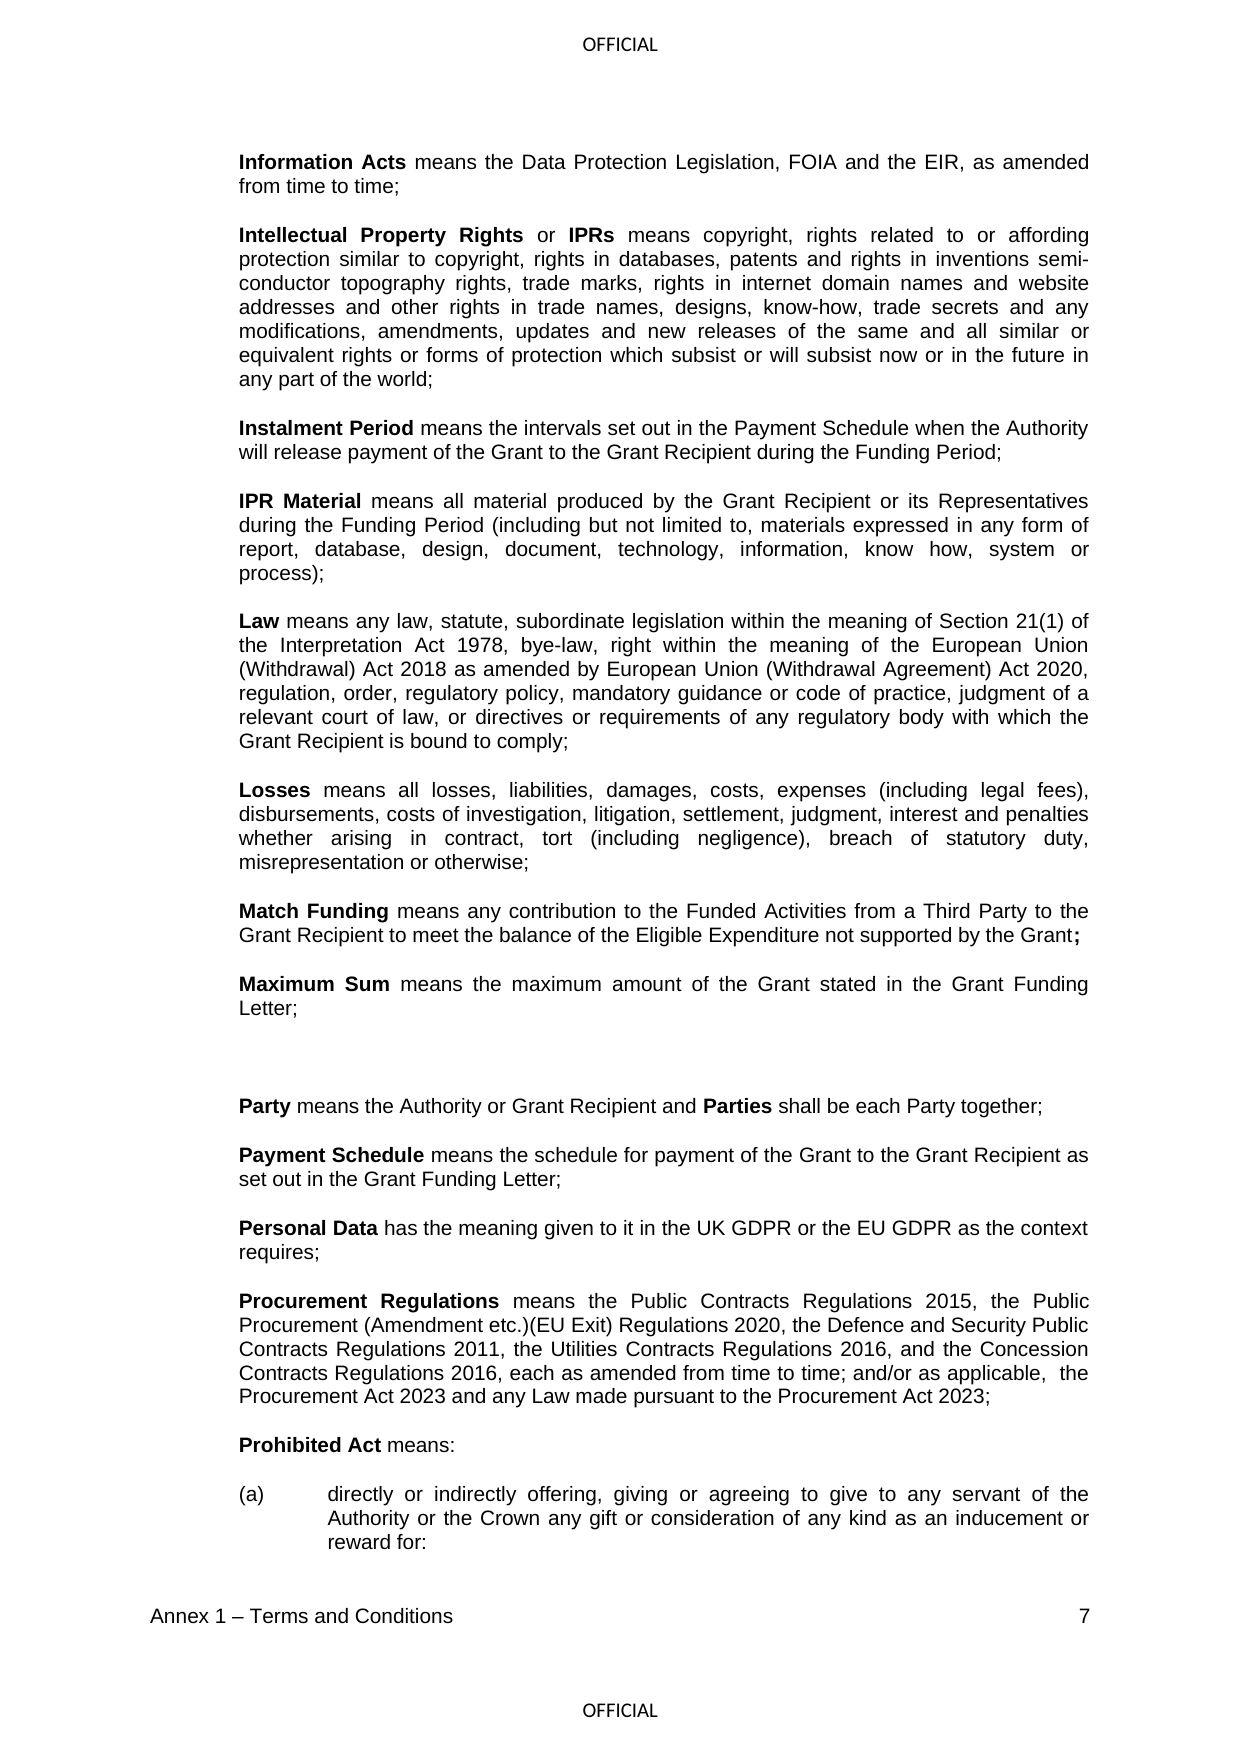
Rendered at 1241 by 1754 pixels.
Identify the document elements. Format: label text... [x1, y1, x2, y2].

text Maximum Sum means the maximum amount of the Grant stated in the Grant Funding Letter; [239, 972, 1090, 1020]
text Party means the Authority or Grant Recipient and Parties shall be each Party together; [239, 1094, 1090, 1118]
text Personal Data has the meaning given to it in the UK GDPR or the EU GDPR as the context requires; [239, 1216, 1090, 1263]
text Prohibited Act means: [239, 1433, 1090, 1457]
text Losses means all losses, liabilities, damages, costs, expenses (including legal fees), disbursements, costs of investigation, litigation, settlement, judgment, interest and penalties whether arising in contract, tort (including negligence), breach of statutory duty, misrepresentation or otherwise; [239, 778, 1090, 874]
text IPR Material means all material produced by the Grant Recipient or its Representatives during the Funding Period (including but not limited to, materials expressed in any form of report, database, design, document, technology, information, know how, system or process); [239, 488, 1090, 584]
text Procurement Regulations means the Public Contracts Regulations 2015, the Public Procurement (Amendment etc.)(EU Exit) Regulations 2020, the Defence and Security Public Contracts Regulations 2011, the Utilities Contracts Regulations 2016, and the Concession Contracts Regulations 2016, each as amended from time to time; and/or as applicable, the Procurement Act 2023 and any Law made pursuant to the Procurement Act 2023; [239, 1288, 1090, 1408]
text Law means any law, statute, subordinate legislation within the meaning of Section 21(1) of the Interpretation Act 1978, bye-law, right within the meaning of the European Union (Withdrawal) Act 2018 as amended by European Union (Withdrawal Agreement) Act 2020, regulation, order, regulatory policy, mandatory guidance or code of practice, judgment of a relevant court of law, or directives or requirements of any regulatory body with which the Grant Recipient is bound to comply; [239, 609, 1090, 753]
text Intellectual Property Rights or IPRs means copyright, rights related to or affording protection similar to copyright, rights in databases, patents and rights in inventions semi-conductor topography rights, trade marks, rights in internet domain names and website addresses and other rights in trade names, designs, know-how, trade secrets and any modifications, amendments, updates and new releases of the same and all similar or equivalent rights or forms of protection which subsist or will subsist now or in the future in any part of the world; [239, 223, 1090, 391]
text Instalment Period means the intervals set out in the Payment Schedule when the Authority will release payment of the Grant to the Grant Recipient during the Funding Period; [239, 416, 1090, 463]
text Information Acts means the Data Protection Legislation, FOIA and the EIR, as amended from time to time; [239, 150, 1090, 198]
text Match Funding means any contribution to the Funded Activities from a Third Party to the Grant Recipient to meet the balance of the Eligible Expenditure not supported by the Grant; [239, 899, 1090, 947]
text Payment Schedule means the schedule for payment of the Grant to the Grant Recipient as set out in the Grant Funding Letter; [239, 1143, 1090, 1191]
list directly or indirectly offering, giving or agreeing to give to any servant of the Authority or the Crown any gift or consideration of any kind as an inducement or reward for: [239, 1482, 1090, 1554]
